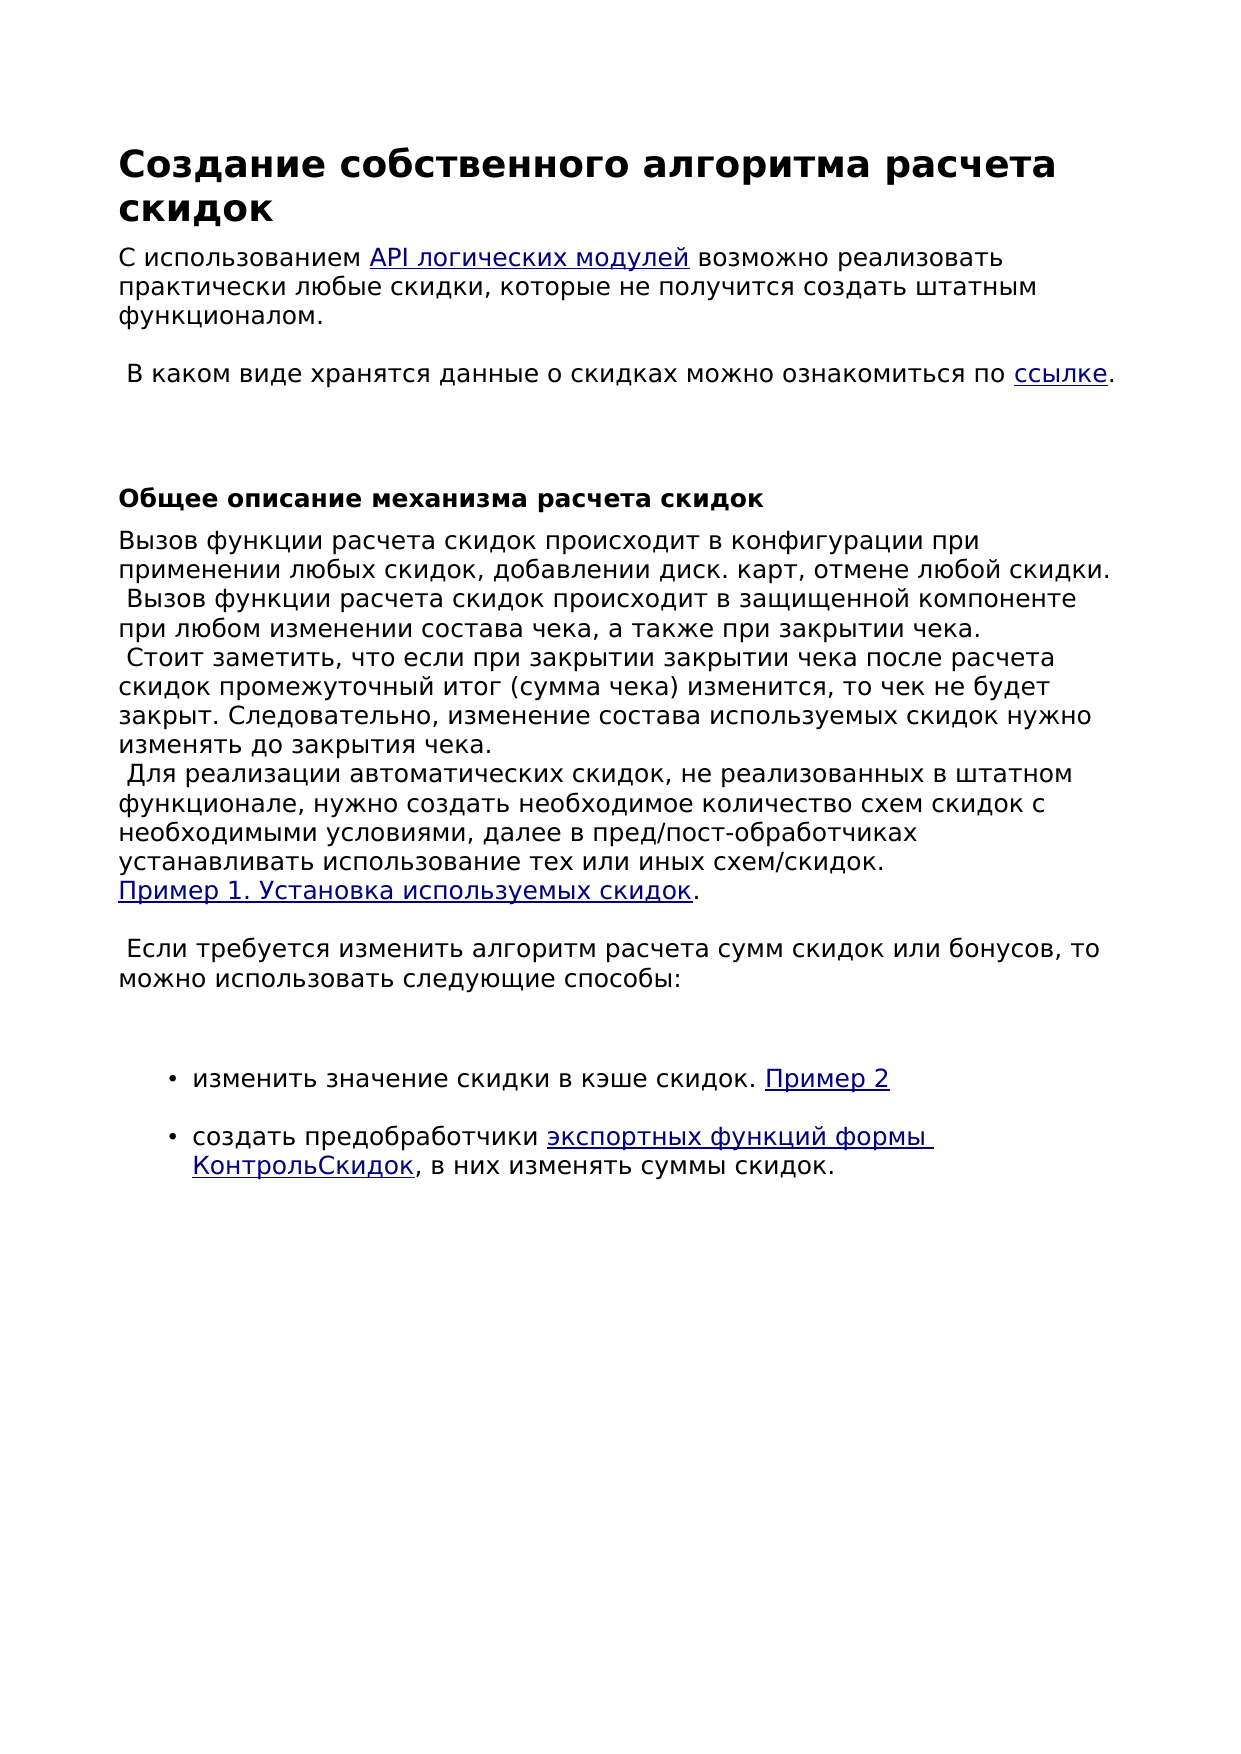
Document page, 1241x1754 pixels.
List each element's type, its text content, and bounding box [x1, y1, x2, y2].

list изменить значение скидки в кэше скидок. Пример 2 [177, 1064, 1122, 1122]
subtitle Создание собственного алгоритма расчета скидок [118, 143, 1122, 230]
text С использованием API логических модулей возможно реализовать практически любые скидки, которые не получится создать штатным функционалом. В каком виде хранятся данные о скидках можно ознакомиться по ссылке. [118, 243, 1122, 447]
subtitle Общее описание механизма расчета скидок [118, 484, 1122, 514]
text Вызов функции расчета скидок происходит в конфигурации при применении любых скидок, добавлении диск. карт, отмене любой скидки. Вызов функции расчета скидок происходит в защищенной компоненте при любом изменении состава чека, а также при закрытии чека. Стоит заметить, что если при закрытии закрытии чека после расчета скидок промежуточный итог (сумма чека) изменится, то чек не будет закрыт. Следовательно, изменение состава используемых скидок нужно изменять до закрытия чека. Для реализации автоматических скидок, не реализованных в штатном функционале, нужно создать необходимое количество схем скидок с необходимыми условиями, далее в пред/пост-обработчиках устанавливать использование тех или иных схем/скидок. Пример 1. Установка используемых скидок. Если требуется изменить алгоритм расчета сумм скидок или бонусов, то можно использовать следующие способы: [118, 526, 1122, 1022]
list создать предобработчики экспортных функций формы КонтрольСкидок, в них изменять суммы скидок. [177, 1122, 1122, 1181]
